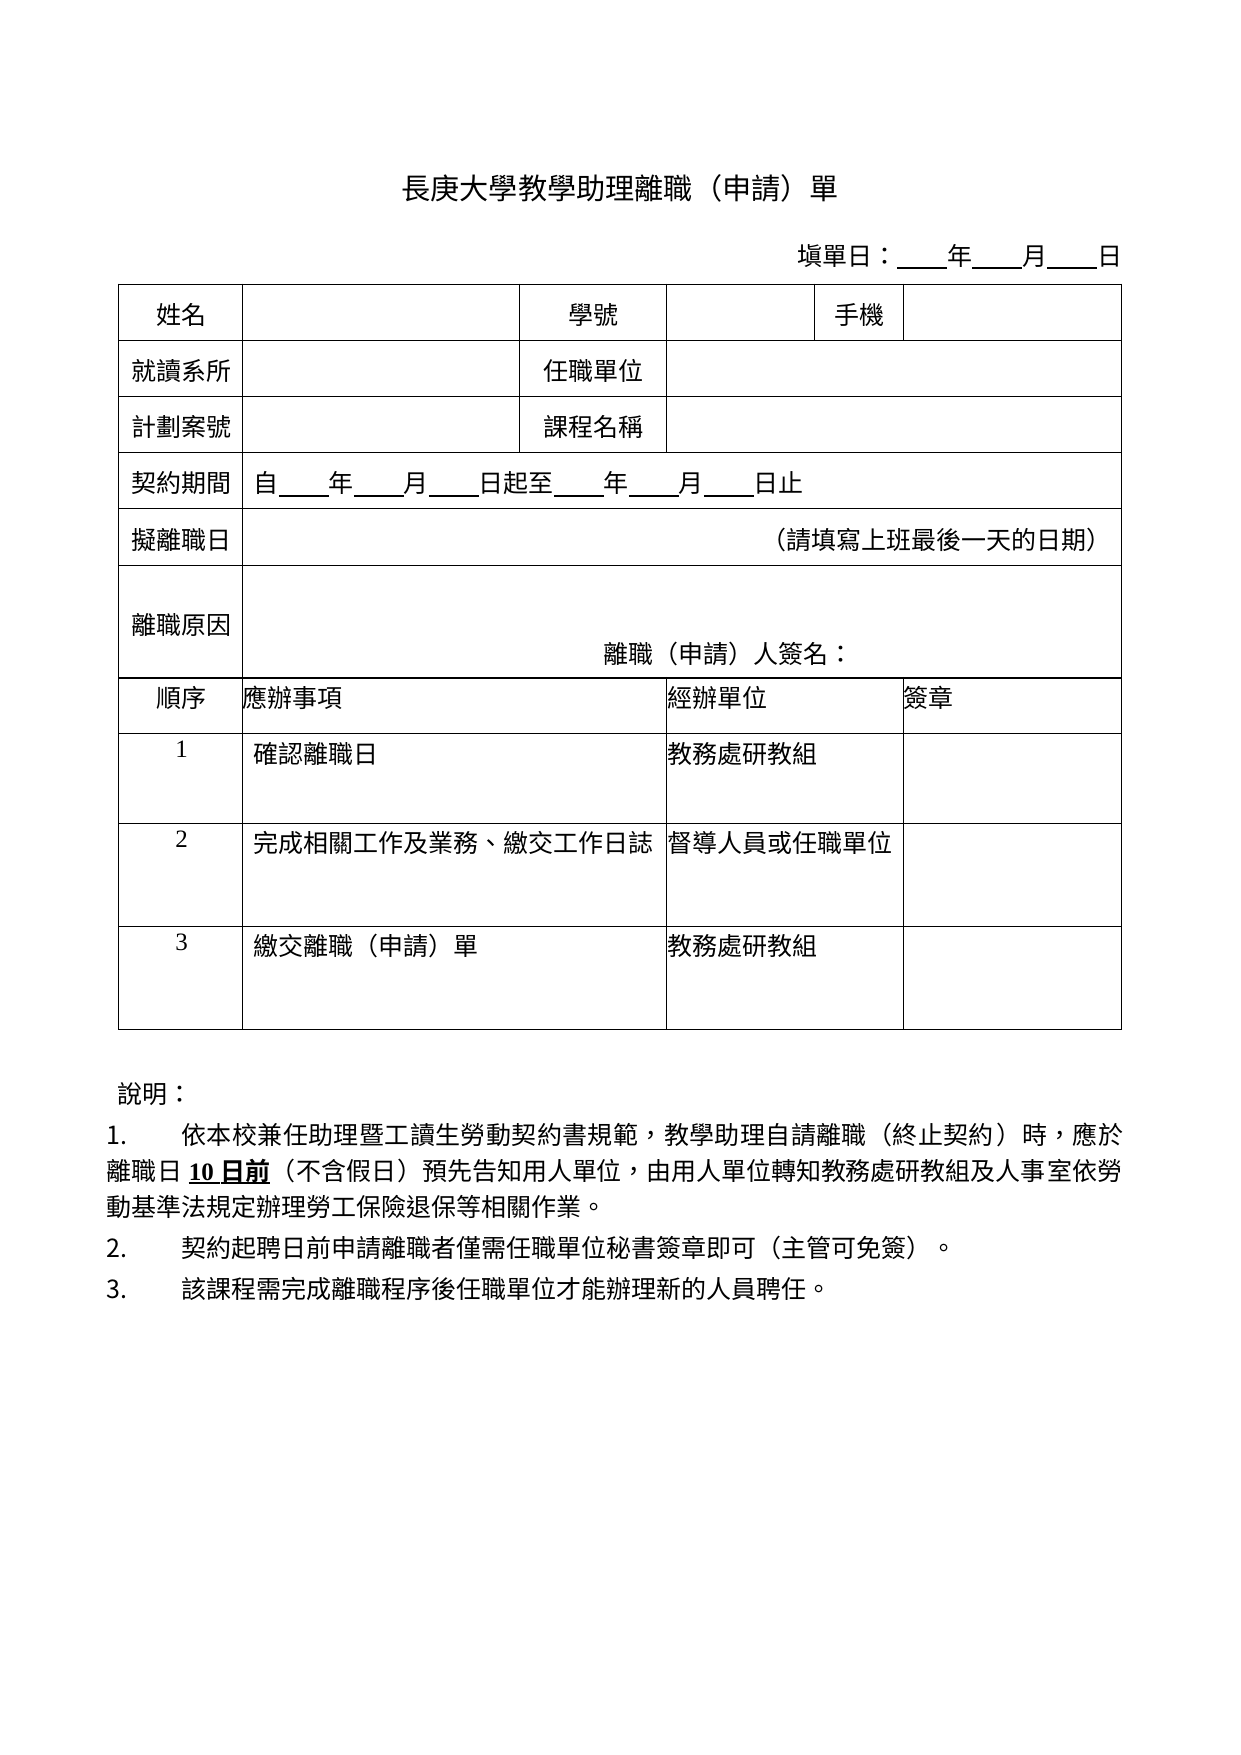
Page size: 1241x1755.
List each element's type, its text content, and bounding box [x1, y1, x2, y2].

table_cell 離職（申請）人簽名： [243, 566, 1121, 677]
table_header 姓名 [119, 285, 242, 339]
table_header [243, 285, 519, 339]
text 塡單日： 年 月 日 [797, 236, 1134, 273]
list 契約起聘日前申請離職者僅需任職單位秘書簽章即可（主管可免簽）。 [106, 1229, 1123, 1265]
table_cell 教務處研教組 [667, 734, 903, 823]
table_header [667, 285, 814, 339]
table_cell 計劃案號 [119, 397, 242, 452]
table_cell （請填寫上班最後一天的日期） [243, 509, 1121, 564]
list 依本校兼任助理暨工讀生勞動契約書規範，教學助理自請離職（終止契約）時，應於離職日 10 日前（不含假日）預先告知用人單位，由用人單位轉知教務處研教組及人事室依勞動基準法規定辦理勞工保險退保等相關作業。 [106, 1115, 1123, 1224]
table_cell 教務處研教組 [667, 927, 903, 1028]
table_cell 應辦事項 [243, 679, 666, 733]
table_cell 3 [119, 927, 242, 1028]
table_cell 經辦單位 [667, 679, 903, 733]
table_cell 繳交離職（申請）單 [243, 927, 666, 1028]
table_cell 順序 [119, 679, 242, 733]
table_cell 契約期間 [119, 453, 242, 508]
table_cell [904, 734, 1121, 823]
table_cell 2 [119, 824, 242, 926]
text 說明： [118, 1075, 1123, 1111]
table_cell 確認離職日 [243, 734, 666, 823]
table_header 手機 [815, 285, 903, 339]
table_cell 自 年 月 日起至 年 月 日止 [243, 453, 1121, 508]
table_cell [667, 341, 1121, 396]
table_cell 擬離職日 [119, 509, 242, 564]
table_cell [667, 397, 1121, 452]
table_cell [904, 824, 1121, 926]
table_cell 簽章 [904, 679, 1121, 733]
table_cell 就讀系所 [119, 341, 242, 396]
text 長庚大學教學助理離職（申請）單 [401, 165, 1134, 208]
table_cell 完成相關工作及業務、繳交工作日誌 [243, 824, 666, 926]
table_cell [904, 927, 1121, 1028]
table_header 學號 [520, 285, 666, 339]
table_cell [243, 341, 519, 396]
table_cell 督導人員或任職單位 [667, 824, 903, 926]
table_header [904, 285, 1121, 339]
table_cell 離職原因 [119, 566, 242, 677]
table_cell 任職單位 [520, 341, 666, 396]
table_cell 1 [119, 734, 242, 823]
table_cell [243, 397, 519, 452]
table_cell 課程名稱 [520, 397, 666, 452]
list 該課程需完成離職程序後任職單位才能辦理新的人員聘任。 [106, 1269, 1123, 1306]
